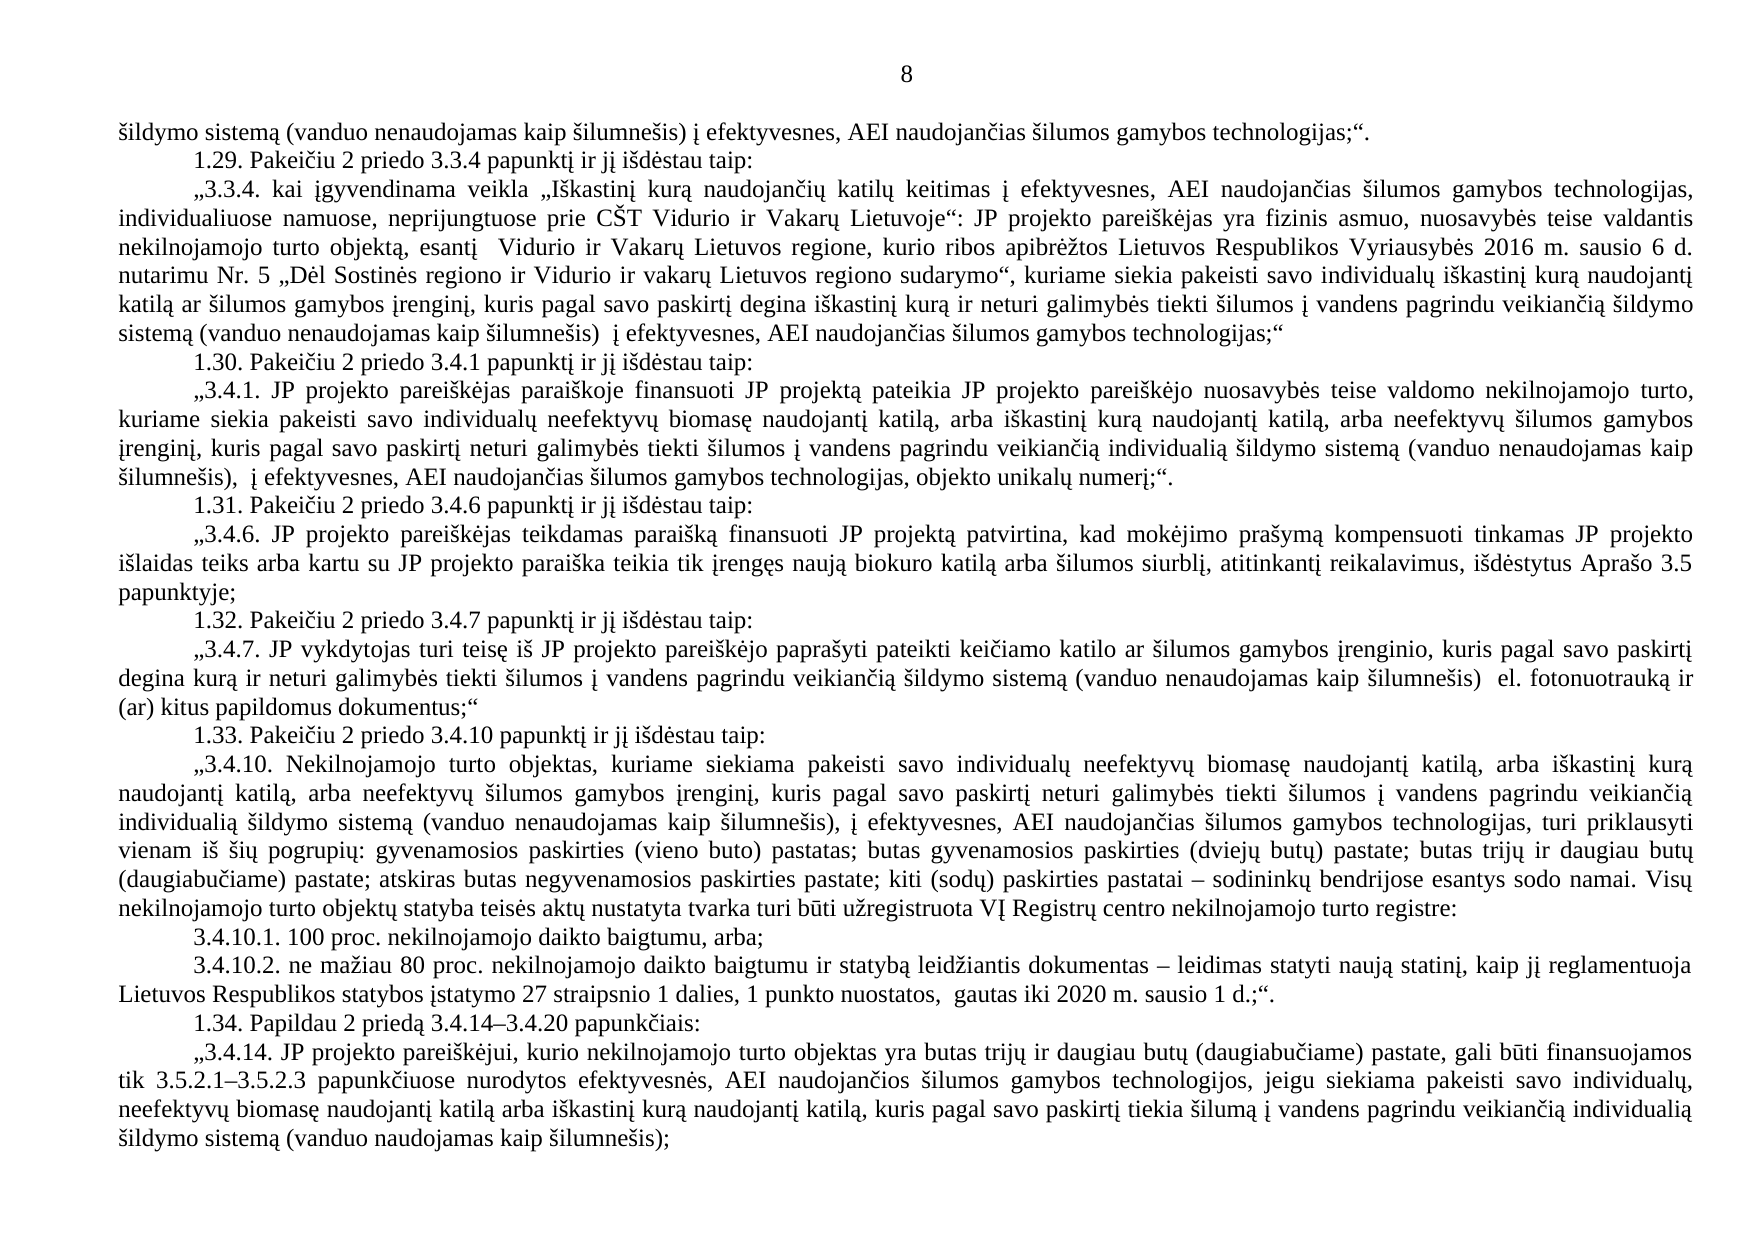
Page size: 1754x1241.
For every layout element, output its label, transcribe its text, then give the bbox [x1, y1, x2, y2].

text „3.4.14. JP projekto pareiškėjui, kurio nekilnojamojo turto objektas yra butas trijų ir daugiau butų (daugiabučiame) pastate, gali būti finansuojamos tik 3.5.2.1–3.5.2.3 papunkčiuose nurodytos efektyvesnės, AEI naudojančios šilumos gamybos technologijos, jeigu siekiama pakeisti savo individualų, neefektyvų biomasę naudojantį katilą arba iškastinį kurą naudojantį katilą, kuris pagal savo paskirtį tiekia šilumą į vandens pagrindu veikiančią individualią šildymo sistemą (vanduo naudojamas kaip šilumnešis); [118, 1037, 1695, 1152]
text 1.32. Pakeičiu 2 priedo 3.4.7 papunktį ir jį išdėstau taip: [118, 605, 1695, 634]
text 1.31. Pakeičiu 2 priedo 3.4.6 papunktį ir jį išdėstau taip: [118, 490, 1695, 519]
text „3.4.6. JP projekto pareiškėjas teikdamas paraišką finansuoti JP projektą patvirtina, kad mokėjimo prašymą kompensuoti tinkamas JP projekto išlaidas teiks arba kartu su JP projekto paraiška teikia tik įrengęs naują biokuro katilą arba šilumos siurblį, atitinkantį reikalavimus, išdėstytus Aprašo 3.5 papunktyje; [118, 519, 1695, 605]
text 3.4.10.1. 100 proc. nekilnojamojo daikto baigtumu, arba; [118, 922, 1695, 950]
text 1.30. Pakeičiu 2 priedo 3.4.1 papunktį ir jį išdėstau taip: [118, 347, 1695, 375]
text 3.4.10.2. ne mažiau 80 proc. nekilnojamojo daikto baigtumu ir statybą leidžiantis dokumentas – leidimas statyti naują statinį, kaip jį reglamentuoja Lietuvos Respublikos statybos įstatymo 27 straipsnio 1 dalies, 1 punkto nuostatos, gautas iki 2020 m. sausio 1 d.;“. [118, 950, 1695, 1008]
text „3.4.1. JP projekto pareiškėjas paraiškoje finansuoti JP projektą pateikia JP projekto pareiškėjo nuosavybės teise valdomo nekilnojamojo turto, kuriame siekia pakeisti savo individualų neefektyvų biomasę naudojantį katilą, arba iškastinį kurą naudojantį katilą, arba neefektyvų šilumos gamybos įrenginį, kuris pagal savo paskirtį neturi galimybės tiekti šilumos į vandens pagrindu veikiančią individualią šildymo sistemą (vanduo nenaudojamas kaip šilumnešis), į efektyvesnes, AEI naudojančias šilumos gamybos technologijas, objekto unikalų numerį;“. [118, 375, 1695, 490]
text „3.4.7. JP vykdytojas turi teisę iš JP projekto pareiškėjo paprašyti pateikti keičiamo katilo ar šilumos gamybos įrenginio, kuris pagal savo paskirtį degina kurą ir neturi galimybės tiekti šilumos į vandens pagrindu veikiančią šildymo sistemą (vanduo nenaudojamas kaip šilumnešis) el. fotonuotrauką ir (ar) kitus papildomus dokumentus;“ [118, 634, 1695, 720]
text „3.4.10. Nekilnojamojo turto objektas, kuriame siekiama pakeisti savo individualų neefektyvų biomasę naudojantį katilą, arba iškastinį kurą naudojantį katilą, arba neefektyvų šilumos gamybos įrenginį, kuris pagal savo paskirtį neturi galimybės tiekti šilumos į vandens pagrindu veikiančią individualią šildymo sistemą (vanduo nenaudojamas kaip šilumnešis), į efektyvesnes, AEI naudojančias šilumos gamybos technologijas, turi priklausyti vienam iš šių pogrupių: gyvenamosios paskirties (vieno buto) pastatas; butas gyvenamosios paskirties (dviejų butų) pastate; butas trijų ir daugiau butų (daugiabučiame) pastate; atskiras butas negyvenamosios paskirties pastate; kiti (sodų) paskirties pastatai – sodininkų bendrijose esantys sodo namai. Visų nekilnojamojo turto objektų statyba teisės aktų nustatyta tvarka turi būti užregistruota VĮ Registrų centro nekilnojamojo turto registre: [118, 749, 1695, 922]
text šildymo sistemą (vanduo nenaudojamas kaip šilumnešis) į efektyvesnes, AEI naudojančias šilumos gamybos technologijas;“. [118, 117, 1695, 145]
text 1.29. Pakeičiu 2 priedo 3.3.4 papunktį ir jį išdėstau taip: [118, 145, 1695, 174]
text 1.33. Pakeičiu 2 priedo 3.4.10 papunktį ir jį išdėstau taip: [118, 720, 1695, 749]
text „3.3.4. kai įgyvendinama veikla „Iškastinį kurą naudojančių katilų keitimas į efektyvesnes, AEI naudojančias šilumos gamybos technologijas, individualiuose namuose, neprijungtuose prie CŠT Vidurio ir Vakarų Lietuvoje“: JP projekto pareiškėjas yra fizinis asmuo, nuosavybės teise valdantis nekilnojamojo turto objektą, esantį Vidurio ir Vakarų Lietuvos regione, kurio ribos apibrėžtos Lietuvos Respublikos Vyriausybės 2016 m. sausio 6 d. nutarimu Nr. 5 „Dėl Sostinės regiono ir Vidurio ir vakarų Lietuvos regiono sudarymo“, kuriame siekia pakeisti savo individualų iškastinį kurą naudojantį katilą ar šilumos gamybos įrenginį, kuris pagal savo paskirtį degina iškastinį kurą ir neturi galimybės tiekti šilumos į vandens pagrindu veikiančią šildymo sistemą (vanduo nenaudojamas kaip šilumnešis) į efektyvesnes, AEI naudojančias šilumos gamybos technologijas;“ [118, 174, 1695, 347]
text 1.34. Papildau 2 priedą 3.4.14–3.4.20 papunkčiais: [118, 1008, 1695, 1037]
